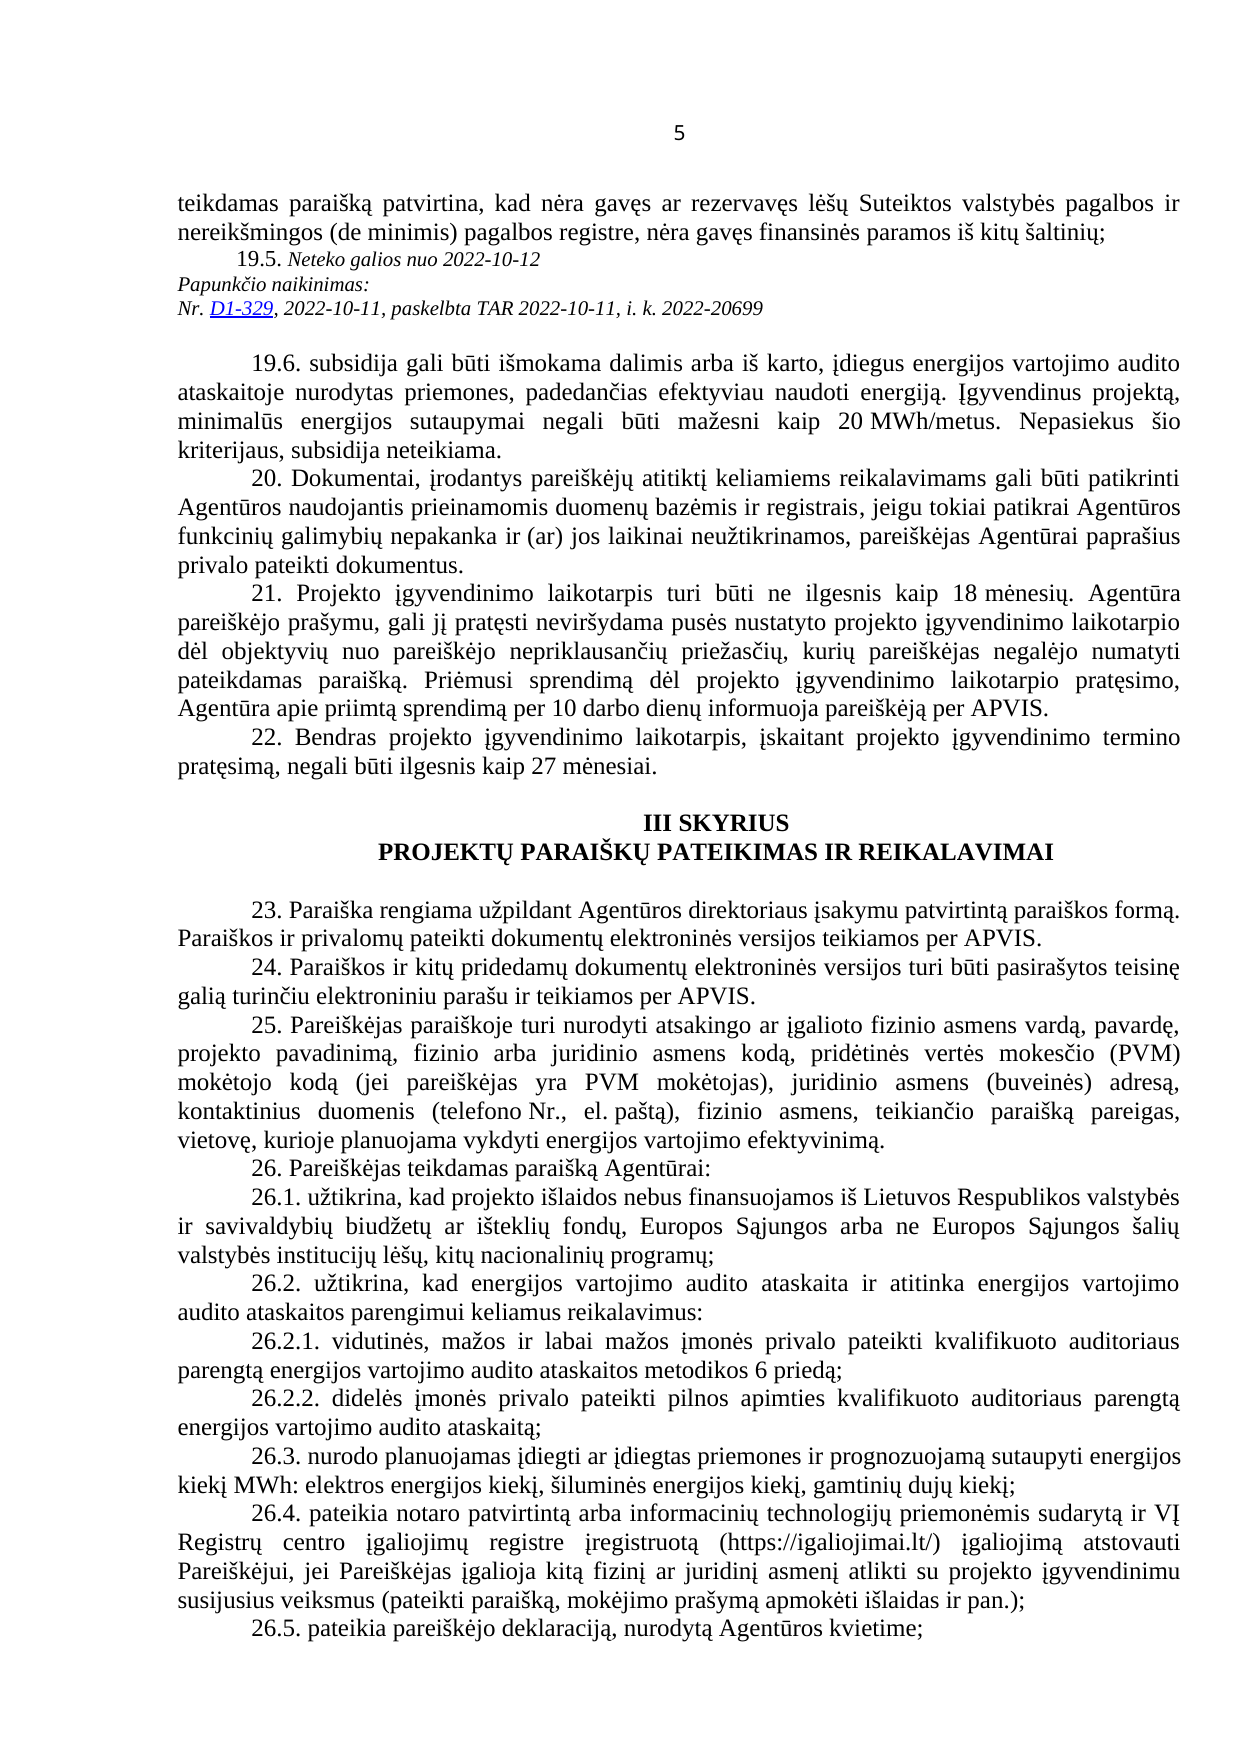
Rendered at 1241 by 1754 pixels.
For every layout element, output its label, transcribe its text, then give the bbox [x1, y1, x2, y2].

text 19.5. Neteko galios nuo 2022-10-12 [177, 245, 1181, 272]
text Papunkčio naikinimas: [177, 272, 1181, 296]
text 26.4. pateikia notaro patvirtintą arba informacinių technologijų priemonėmis sudarytą ir VĮ Registrų centro įgaliojimų registre įregistruotą (https://igaliojimai.lt/) įgaliojimą atstovauti Pareiškėjui, jei Pareiškėjas įgalioja kitą fizinį ar juridinį asmenį atlikti su projekto įgyvendinimu susijusius veiksmus (pateikti paraišką, mokėjimo prašymą apmokėti išlaidas ir pan.); [177, 1498, 1181, 1613]
text 25. Pareiškėjas paraiškoje turi nurodyti atsakingo ar įgalioto fizinio asmens vardą, pavardę, projekto pavadinimą, fizinio arba juridinio asmens kodą, pridėtinės vertės mokesčio (PVM) mokėtojo kodą (jei pareiškėjas yra PVM mokėtojas), juridinio asmens (buveinės) adresą, kontaktinius duomenis (telefono Nr., el. paštą), fizinio asmens, teikiančio paraišką pareigas, vietovę, kurioje planuojama vykdyti energijos vartojimo efektyvinimą. [177, 1010, 1181, 1153]
text Nr. D1-329, 2022-10-11, paskelbta TAR 2022-10-11, i. k. 2022-20699 [177, 296, 1181, 320]
text 26.3. nurodo planuojamas įdiegti ar įdiegtas priemones ir prognozuojamą sutaupyti energijos kiekį MWh: elektros energijos kiekį, šiluminės energijos kiekį, gamtinių dujų kiekį; [177, 1441, 1181, 1498]
text 26.1. užtikrina, kad projekto išlaidos nebus finansuojamos iš Lietuvos Respublikos valstybės ir savivaldybių biudžetų ar išteklių fondų, Europos Sąjungos arba ne Europos Sąjungos šalių valstybės institucijų lėšų, kitų nacionalinių programų; [177, 1182, 1181, 1268]
text 26.2.1. vidutinės, mažos ir labai mažos įmonės privalo pateikti kvalifikuoto auditoriaus parengtą energijos vartojimo audito ataskaitos metodikos 6 priedą; [177, 1326, 1181, 1383]
text 23. Paraiška rengiama užpildant Agentūros direktoriaus įsakymu patvirtintą paraiškos formą. Paraiškos ir privalomų pateikti dokumentų elektroninės versijos teikiamos per APVIS. [177, 895, 1181, 952]
text 19.6. subsidija gali būti išmokama dalimis arba iš karto, įdiegus energijos vartojimo audito ataskaitoje nurodytas priemones, padedančias efektyviau naudoti energiją. Įgyvendinus projektą, minimalūs energijos sutaupymai negali būti mažesni kaip 20 MWh/metus. Nepasiekus šio kriterijaus, subsidija neteikiama. [177, 348, 1181, 463]
text 26. Pareiškėjas teikdamas paraišką Agentūrai: [177, 1153, 1181, 1182]
text 24. Paraiškos ir kitų pridedamų dokumentų elektroninės versijos turi būti pasirašytos teisinę galią turinčiu elektroniniu parašu ir teikiamos per APVIS. [177, 952, 1181, 1010]
text 26.2. užtikrina, kad energijos vartojimo audito ataskaita ir atitinka energijos vartojimo audito ataskaitos parengimui keliamus reikalavimus: [177, 1268, 1181, 1326]
text 21. Projekto įgyvendinimo laikotarpis turi būti ne ilgesnis kaip 18 mėnesių. Agentūra pareiškėjo prašymu, gali jį pratęsti neviršydama pusės nustatyto projekto įgyvendinimo laikotarpio dėl objektyvių nuo pareiškėjo nepriklausančių priežasčių, kurių pareiškėjas negalėjo numatyti pateikdamas paraišką. Priėmusi sprendimą dėl projekto įgyvendinimo laikotarpio pratęsimo, Agentūra apie priimtą sprendimą per 10 darbo dienų informuoja pareiškėją per APVIS. [177, 578, 1181, 722]
text 26.5. pateikia pareiškėjo deklaraciją, nurodytą Agentūros kvietime; [177, 1613, 1181, 1642]
text PROJEKTŲ PARAIŠKŲ PATEIKIMAS IR REIKALAVIMAI [177, 837, 1181, 866]
text teikdamas paraišką patvirtina, kad nėra gavęs ar rezervavęs lėšų Suteiktos valstybės pagalbos ir nereikšmingos (de minimis) pagalbos registre, nėra gavęs finansinės paramos iš kitų šaltinių; [177, 188, 1181, 245]
text 20. Dokumentai, įrodantys pareiškėjų atitiktį keliamiems reikalavimams gali būti patikrinti Agentūros naudojantis prieinamomis duomenų bazėmis ir registrais, jeigu tokiai patikrai Agentūros funkcinių galimybių nepakanka ir (ar) jos laikinai neužtikrinamos, pareiškėjas Agentūrai paprašius privalo pateikti dokumentus. [177, 463, 1181, 578]
text III SKYRIUS [177, 808, 1181, 837]
text 26.2.2. didelės įmonės privalo pateikti pilnos apimties kvalifikuoto auditoriaus parengtą energijos vartojimo audito ataskaitą; [177, 1383, 1181, 1441]
text 22. Bendras projekto įgyvendinimo laikotarpis, įskaitant projekto įgyvendinimo termino pratęsimą, negali būti ilgesnis kaip 27 mėnesiai. [177, 722, 1181, 780]
